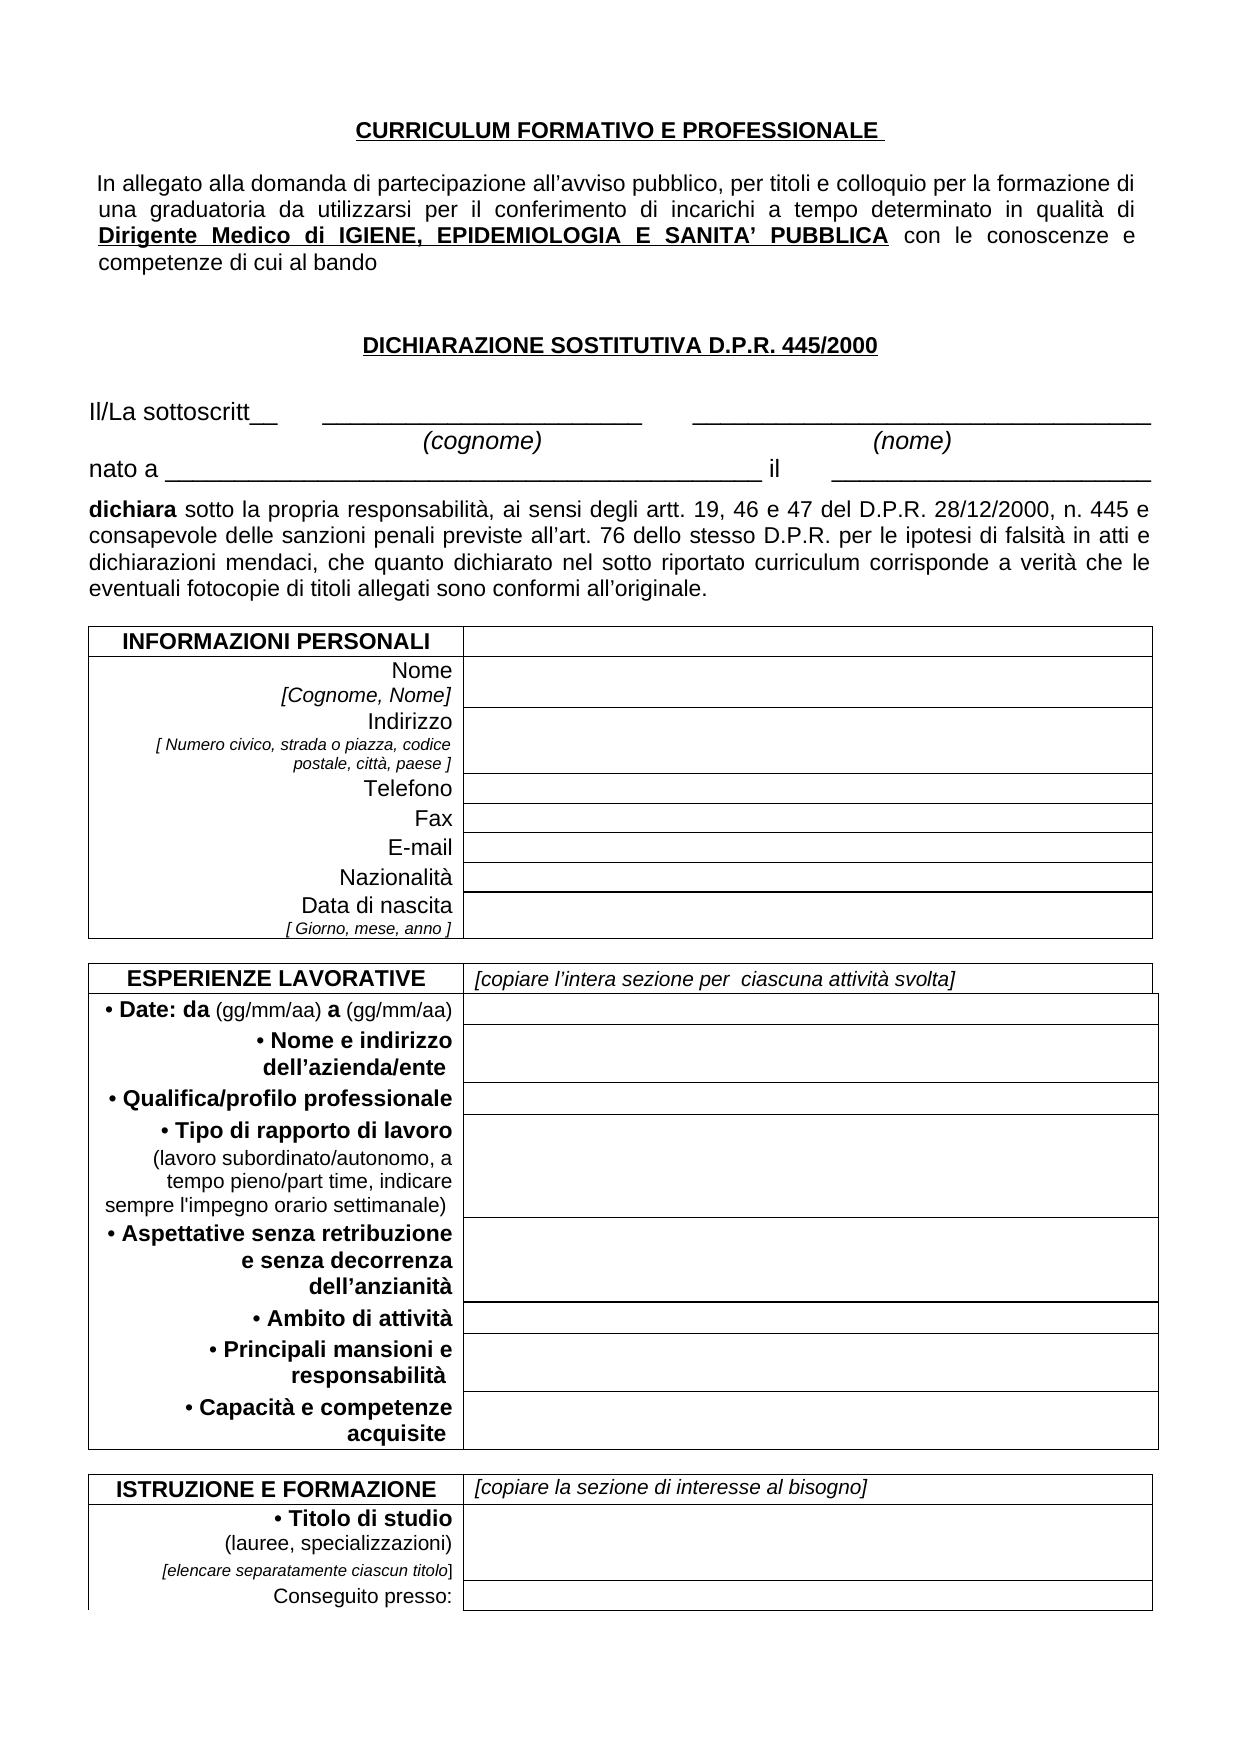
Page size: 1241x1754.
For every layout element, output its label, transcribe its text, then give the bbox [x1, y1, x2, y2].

table_cell [464, 774, 1152, 803]
table_header [1153, 963, 1158, 993]
table_cell [464, 833, 1152, 862]
table_cell • Date: da (gg/mm/aa) a (gg/mm/aa) [89, 994, 463, 1024]
table_cell [464, 1392, 1158, 1449]
table_cell Nazionalità [89, 862, 463, 891]
table_cell [464, 893, 1152, 938]
table_cell Fax [89, 803, 463, 832]
table_header ESPERIENZE LAVORATIVE [89, 964, 463, 993]
table_cell • Aspettative senza retribuzione e senza decorrenza dell’anzianità [89, 1217, 463, 1301]
table_cell Data di nascita [ Giorno, mese, anno ] [89, 891, 463, 938]
table_cell • Nome e indirizzo dell’azienda/ente [89, 1024, 463, 1082]
table_cell • Titolo di studio (lauree, specializzazioni) [elencare separatamente ciascun titolo] [89, 1505, 463, 1580]
subtitle In allegato alla domanda di partecipazione all’avviso pubblico, per titoli e colloquio per la formazione di una graduatoria da utilizzarsi per il conferimento di incarichi a tempo determinato in qualità di Dirigente Medico di IGIENE, EPIDEMIOLOGIA E SANITA’ PUBBLICA con le conoscenze e competenze di cui al bando [96, 170, 1136, 275]
table_cell • Principali mansioni e responsabilità [89, 1333, 463, 1391]
table_header [copiare la sezione di interesse al bisogno] [464, 1475, 1152, 1503]
text CURRICULUM FORMATIVO E PROFESSIONALE [89, 117, 1152, 143]
table_header ISTRUZIONE E FORMAZIONE [89, 1475, 463, 1503]
table_cell [464, 657, 1152, 707]
table_cell [464, 863, 1152, 891]
table_cell [464, 994, 1158, 1024]
table_cell • Capacità e competenze acquisite [89, 1391, 463, 1449]
table_cell Indirizzo [ Numero civico, strada o piazza, codice postale, città, paese ] [89, 707, 463, 773]
table_cell • Tipo di rapporto di lavoro (lavoro subordinato/autonomo, a tempo pieno/part time, indicare sempre l'impegno orario settimanale) [89, 1114, 463, 1217]
text nato a ___________________________________________ il _______________________ [89, 454, 1152, 483]
table_header [copiare l’intera sezione per ciascuna attività svolta] [464, 964, 1152, 993]
table_cell Nome [Cognome, Nome] [89, 657, 463, 707]
table_cell [464, 1505, 1152, 1580]
text dichiara sotto la propria responsabilità, ai sensi degli artt. 19, 46 e 47 del D.P.R. 28/12/2000, n. 445 e consapevole delle sanzioni penali previste all’art. 76 dello stesso D.P.R. per le ipotesi di falsità in atti e dichiarazioni mendaci, che quanto dichiarato nel sotto riportato curriculum corrisponde a verità che le eventuali fotocopie di titoli allegati sono conformi all’originale. [89, 496, 1152, 601]
text (cognome) (nome) [89, 426, 1152, 454]
table_cell [464, 708, 1152, 773]
table_cell [464, 1218, 1158, 1301]
table_header [464, 627, 1152, 656]
table_cell [464, 1334, 1158, 1391]
table_header INFORMAZIONI PERSONALI [89, 627, 463, 656]
table_cell Conseguito presso: [89, 1580, 463, 1610]
table_cell [464, 1303, 1158, 1333]
table_cell [464, 1025, 1158, 1082]
table_cell • Qualifica/profilo professionale [89, 1082, 463, 1114]
table_cell [464, 804, 1152, 832]
table_cell • Ambito di attività [89, 1301, 463, 1333]
table_cell [464, 1581, 1152, 1610]
table_cell [464, 1083, 1158, 1114]
table_cell [464, 1115, 1158, 1217]
text Il/La sottoscritt__ _______________________ _________________________________ [89, 397, 1152, 426]
table_cell E-mail [89, 832, 463, 862]
text DICHIARAZIONE SOSTITUTIVA D.P.R. 445/2000 [89, 332, 1152, 358]
table_cell Telefono [89, 773, 463, 803]
